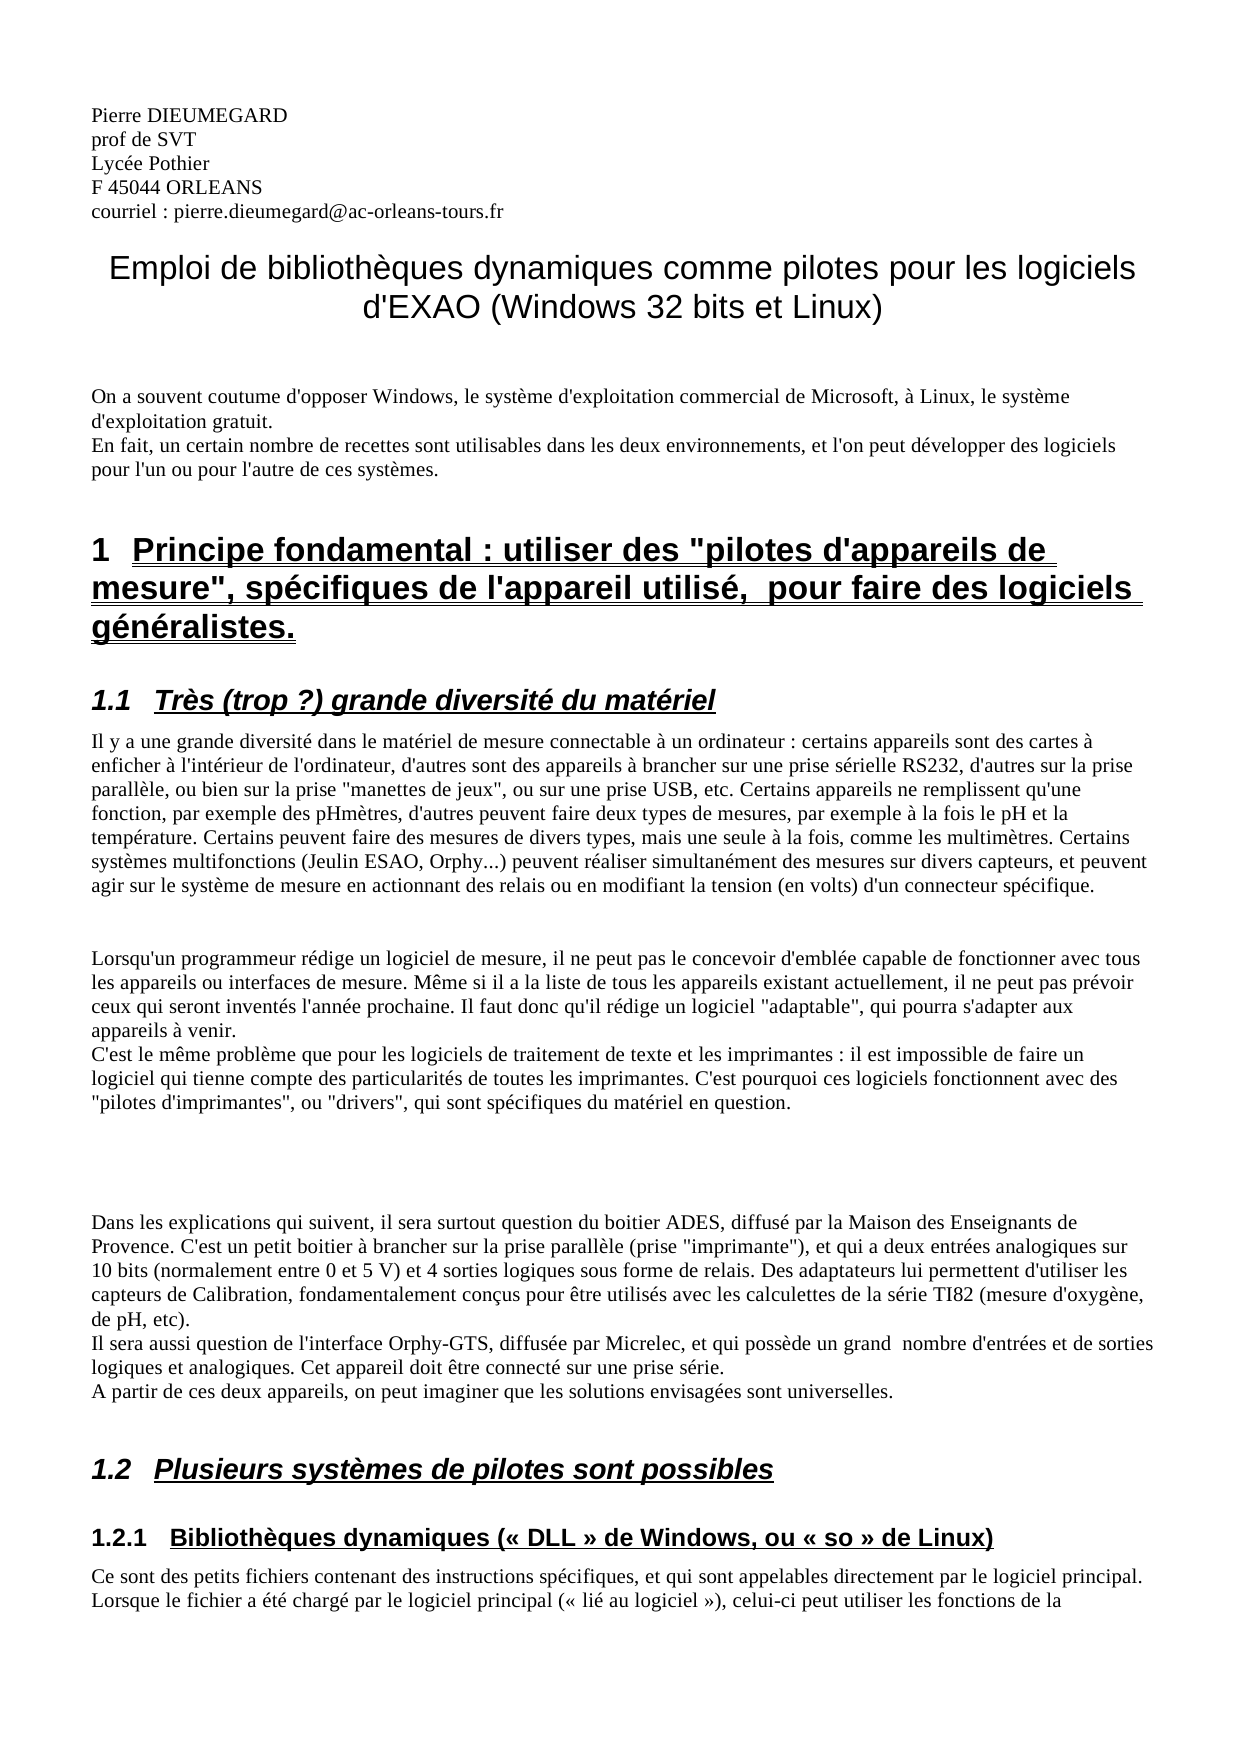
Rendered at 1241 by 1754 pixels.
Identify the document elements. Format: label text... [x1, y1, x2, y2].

subtitle Très (trop ?) grande diversité du matériel [91, 683, 1155, 716]
subtitle Emploi de bibliothèques dynamiques comme pilotes pour les logiciels d'EXAO (Windows 32 bits et Linux) [91, 248, 1155, 325]
text prof de SVT [91, 127, 1155, 151]
text En fait, un certain nombre de recettes sont utilisables dans les deux environnements, et l'on peut développer des logiciels pour l'un ou pour l'autre de ces systèmes. [91, 432, 1155, 481]
subtitle Bibliothèques dynamiques (« DLL » de Windows, ou « so » de Linux) [91, 1523, 1155, 1552]
text courriel : pierre.dieumegard@ac-orleans-tours.fr [91, 199, 1155, 223]
text C'est le même problème que pour les logiciels de traitement de texte et les imprimantes : il est impossible de faire un logiciel qui tienne compte des particularités de toutes les imprimantes. C'est pourquoi ces logiciels fonctionnent avec des "pilotes d'imprimantes", ou "drivers", qui sont spécifiques du matériel en question. [91, 1042, 1155, 1114]
text F 45044 ORLEANS [91, 175, 1155, 199]
subtitle Principe fondamental : utiliser des "pilotes d'appareils de mesure", spécifiques de l'appareil utilisé, pour faire des logiciels généralistes. [91, 530, 1155, 645]
text Il sera aussi question de l'interface Orphy-GTS, diffusée par Micrelec, et qui possède un grand nombre d'entrées et de sorties logiques et analogiques. Cet appareil doit être connecté sur une prise série. [91, 1330, 1155, 1378]
text Lycée Pothier [91, 151, 1155, 175]
text Il y a une grande diversité dans le matériel de mesure connectable à un ordinateur : certains appareils sont des cartes à enficher à l'intérieur de l'ordinateur, d'autres sont des appareils à brancher sur une prise sérielle RS232, d'autres sur la prise parallèle, ou bien sur la prise "manettes de jeux", ou sur une prise USB, etc. Certains appareils ne remplissent qu'une fonction, par exemple des pHmètres, d'autres peuvent faire deux types de mesures, par exemple à la fois le pH et la température. Certains peuvent faire des mesures de divers types, mais une seule à la fois, comme les multimètres. Certains systèmes multifonctions (Jeulin ESAO, Orphy...) peuvent réaliser simultanément des mesures sur divers capteurs, et peuvent agir sur le système de mesure en actionnant des relais ou en modifiant la tension (en volts) d'un connecteur spécifique. [91, 729, 1155, 897]
text Ce sont des petits fichiers contenant des instructions spécifiques, et qui sont appelables directement par le logiciel principal. Lorsque le fichier a été chargé par le logiciel principal (« lié au logiciel »), celui-ci peut utiliser les fonctions de la [91, 1564, 1155, 1612]
text Lorsqu'un programmeur rédige un logiciel de mesure, il ne peut pas le concevoir d'emblée capable de fonctionner avec tous les appareils ou interfaces de mesure. Même si il a la liste de tous les appareils existant actuellement, il ne peut pas prévoir ceux qui seront inventés l'année prochaine. Il faut donc qu'il rédige un logiciel "adaptable", qui pourra s'adapter aux appareils à venir. [91, 945, 1155, 1042]
text On a souvent coutume d'opposer Windows, le système d'exploitation commercial de Microsoft, à Linux, le système d'exploitation gratuit. [91, 384, 1155, 432]
text Dans les explications qui suivent, il sera surtout question du boitier ADES, diffusé par la Maison des Enseignants de Provence. C'est un petit boitier à brancher sur la prise parallèle (prise "imprimante"), et qui a deux entrées analogiques sur 10 bits (normalement entre 0 et 5 V) et 4 sorties logiques sous forme de relais. Des adaptateurs lui permettent d'utiliser les capteurs de Calibration, fondamentalement conçus pour être utilisés avec les calculettes de la série TI82 (mesure d'oxygène, de pH, etc). [91, 1210, 1155, 1330]
text Pierre DIEUMEGARD [91, 103, 1155, 127]
subtitle Plusieurs systèmes de pilotes sont possibles [91, 1452, 1155, 1485]
text A partir de ces deux appareils, on peut imaginer que les solutions envisagées sont universelles. [91, 1378, 1155, 1403]
